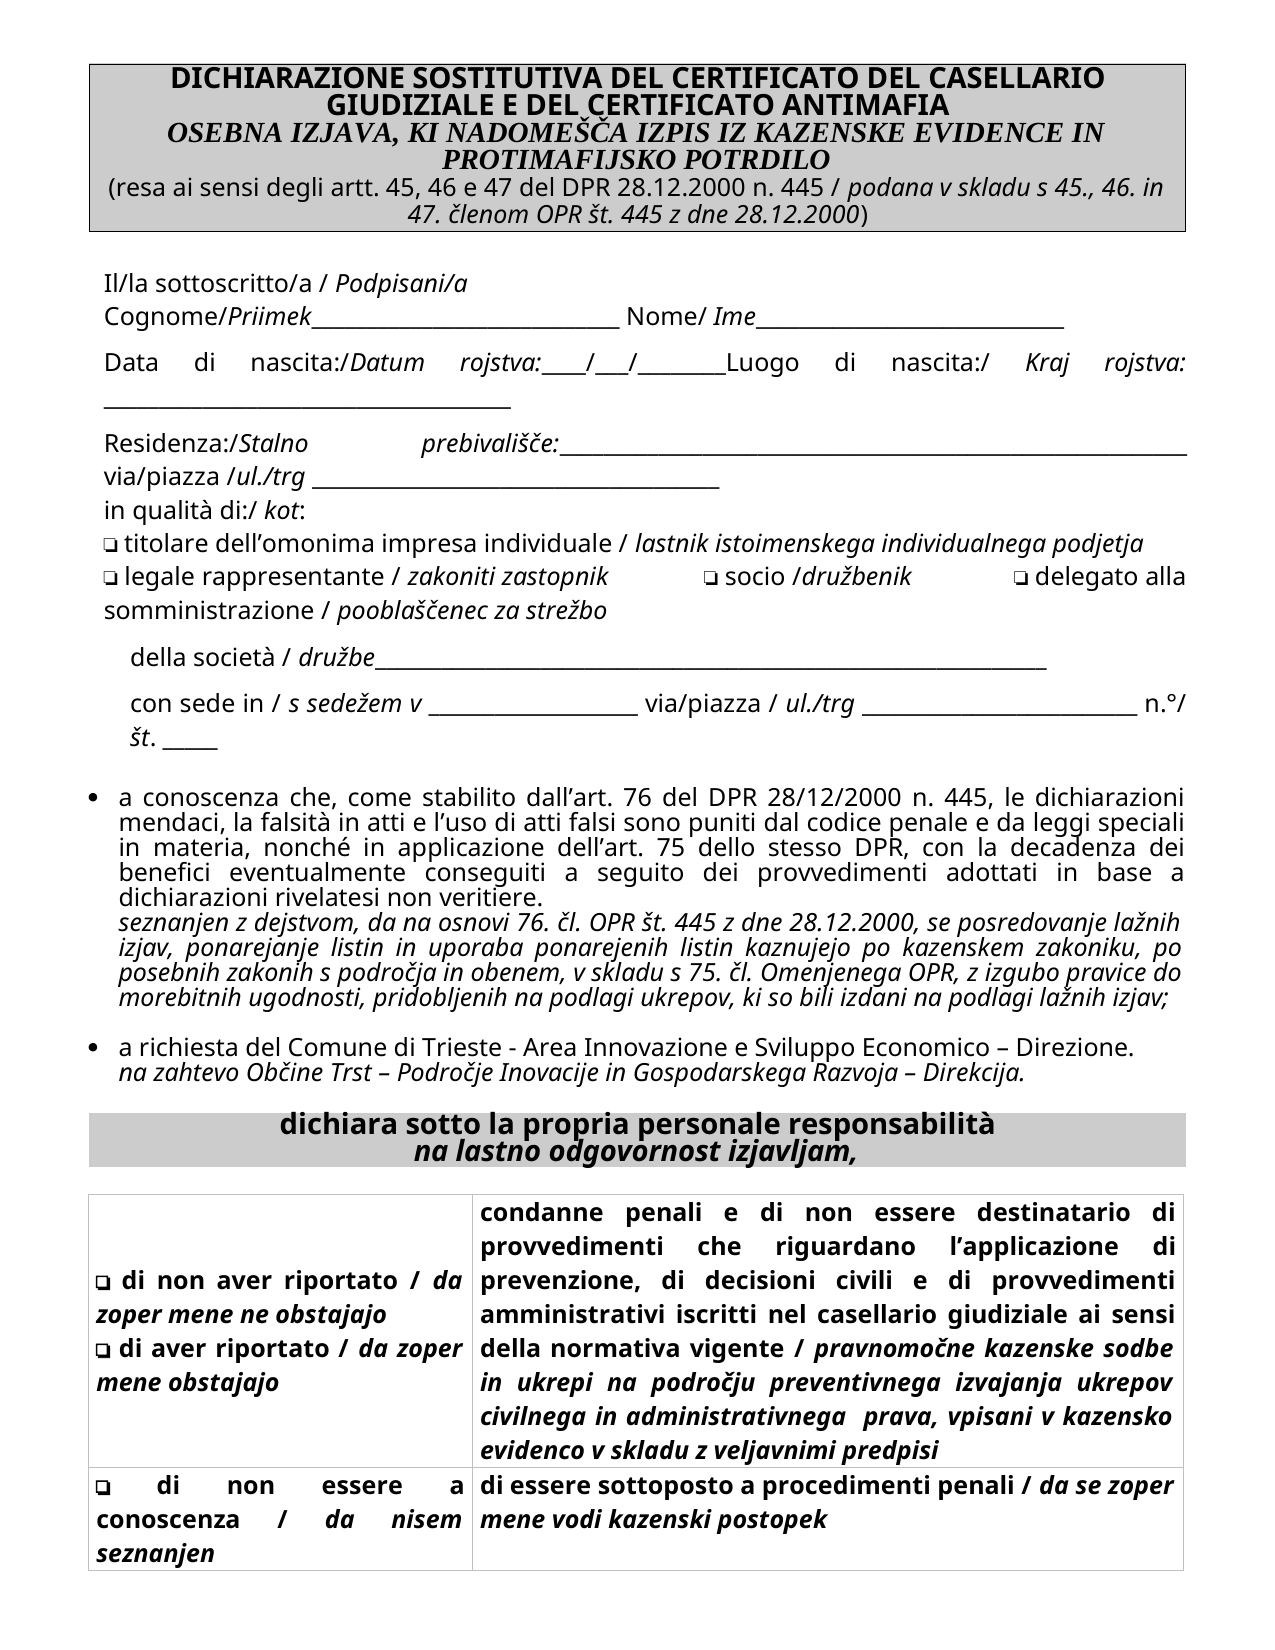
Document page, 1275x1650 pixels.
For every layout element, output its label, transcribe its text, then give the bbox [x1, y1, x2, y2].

table_cell  di non essere a conoscenza / da nisem seznanjen [89, 1468, 472, 1570]
table_cell di essere sottoposto a procedimenti penali / da se zoper mene vodi kazenski postopek [473, 1468, 1183, 1570]
text (resa ai sensi degli artt. 45, 46 e 47 del DPR 28.12.2000 n. 445 / podana v skladu s 45., 46. in 47. členom OPR št. 445 z dne 28.12.2000) [90, 172, 1185, 231]
text  titolare dell’omonima impresa individuale / lastnik istoimenskega individualnega podjetja [103, 526, 1186, 559]
text dichiara sotto la propria personale responsabilità [89, 1113, 1186, 1140]
text Il/la sottoscritto/a / Podpisani/a [103, 266, 1186, 299]
text OSEBNA IZJAVA, KI NADOMEŠČA IZPIS IZ KAZENSKE EVIDENCE IN PROTIMAFIJSKO POTRDILO [90, 118, 1185, 172]
list na zahtevo Občine Trst – Področje Inovacije in Gospodarskega Razvoja – Direkcija. [89, 1061, 1186, 1086]
list a richiesta del Comune di Trieste - Area Innovazione e Sviluppo Economico – Direzione. [89, 1036, 1186, 1061]
text Residenza:/Stalno prebivališče:_________________________________________________________ via/piazza /ul./trg _____________________________________ [103, 426, 1186, 492]
text DICHIARAZIONE SOSTITUTIVA DEL CERTIFICATO DEL CASELLARIO GIUDIZIALE E DEL CERTIFICATO ANTIMAFIA [90, 65, 1185, 118]
text della società / družbe_____________________________________________________________ [130, 639, 1186, 673]
table_header  di non aver riportato / da zoper mene ne obstajajo  di aver riportato / da zoper mene obstajajo [89, 1195, 472, 1467]
text  legale rappresentante / zakoniti zastopnik  socio /družbenik  delegato alla somministrazione / pooblaščenec za strežbo [103, 559, 1186, 627]
table_header condanne penali e di non essere destinatario di provvedimenti che riguardano l’applicazione di prevenzione, di decisioni civili e di provvedimenti amministrativi iscritti nel casellario giudiziale ai sensi della normativa vigente / pravnomočne kazenske sodbe in ukrepi na področju preventivnega izvajanja ukrepov civilnega in administrativnega prava, vpisani v kazensko evidenco v skladu z veljavnimi predpisi [473, 1195, 1183, 1467]
list seznanjen z dejstvom, da na osnovi 76. čl. OPR št. 445 z dne 28.12.2000, se posredovanje lažnih izjav, ponarejanje listin in uporaba ponarejenih listin kaznujejo po kazenskem zakoniku, po posebnih zakonih s področja in obenem, v skladu s 75. čl. Omenjenega OPR, z izgubo pravice do morebitnih ugodnosti, pridobljenih na podlagi ukrepov, ki so bili izdani na podlagi lažnih izjav; [89, 911, 1186, 1011]
list a conoscenza che, come stabilito dall’art. 76 del DPR 28/12/2000 n. 445, le dichiarazioni mendaci, la falsità in atti e l’uso di atti falsi sono puniti dal codice penale e da leggi speciali in materia, nonché in applicazione dell’art. 75 dello stesso DPR, con la decadenza dei benefici eventualmente conseguiti a seguito dei provvedimenti adottati in base a dichiarazioni rivelatesi non veritiere. [89, 786, 1186, 911]
text in qualità di:/ kot: [103, 492, 1186, 526]
text Cognome/Priimek____________________________ Nome/ Ime____________________________ [103, 299, 1186, 333]
text na lastno odgovornost izjavljam, [89, 1140, 1186, 1167]
text Data di nascita:/Datum rojstva:____/___/________Luogo di nascita:/ Kraj rojstva: _____________________________________ [103, 345, 1186, 413]
text con sede in / s sedežem v ___________________ via/piazza / ul./trg _________________________ n.°/ št. _____ [130, 686, 1186, 753]
